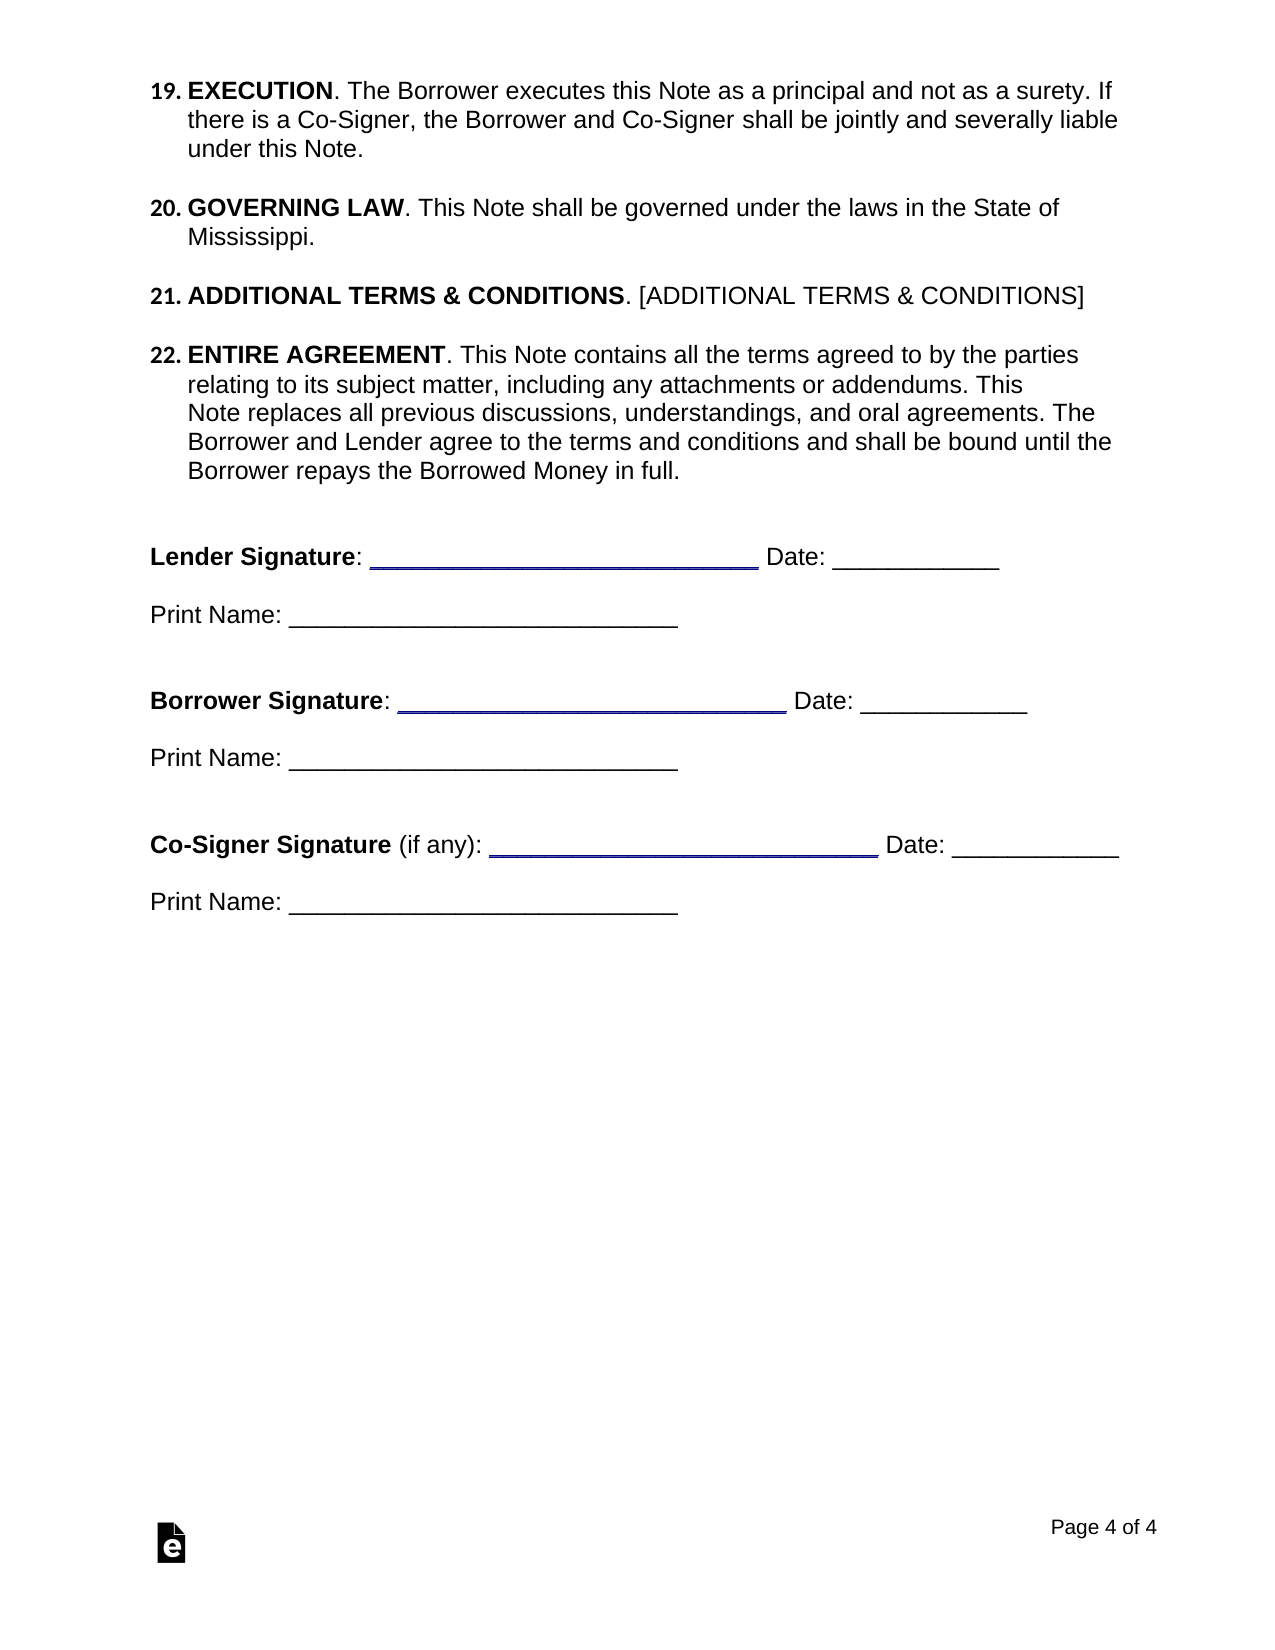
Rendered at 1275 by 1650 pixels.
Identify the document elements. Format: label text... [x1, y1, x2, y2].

text Lender Signature: ____________________________ Date: ____________ [150, 542, 1125, 571]
text Borrower Signature: ____________________________ Date: ____________ [150, 686, 1125, 714]
list ENTIRE AGREEMENT. This Note contains all the terms agreed to by the parties relating to its subject matter, including any attachments or addendums. This Note replaces all previous discussions, understandings, and oral agreements. The Borrower and Lender agree to the terms and conditions and shall be bound until the Borrower repays the Borrowed Money in full. [150, 339, 1125, 484]
list GOVERNING LAW. This Note shall be governed under the laws in the State of Mississippi. [150, 192, 1125, 251]
text Print Name: ____________________________ [150, 743, 1125, 772]
text Print Name: ____________________________ [150, 887, 1125, 916]
text Co-Signer Signature (if any): ____________________________ Date: ____________ [150, 829, 1125, 858]
text Print Name: ____________________________ [150, 599, 1125, 628]
list ADDITIONAL TERMS & CONDITIONS. [ADDITIONAL TERMS & CONDITIONS] [150, 280, 1125, 310]
list EXECUTION. The Borrower executes this Note as a principal and not as a surety. If there is a Co-Signer, the Borrower and Co-Signer shall be jointly and severally liable under this Note. [150, 75, 1125, 163]
